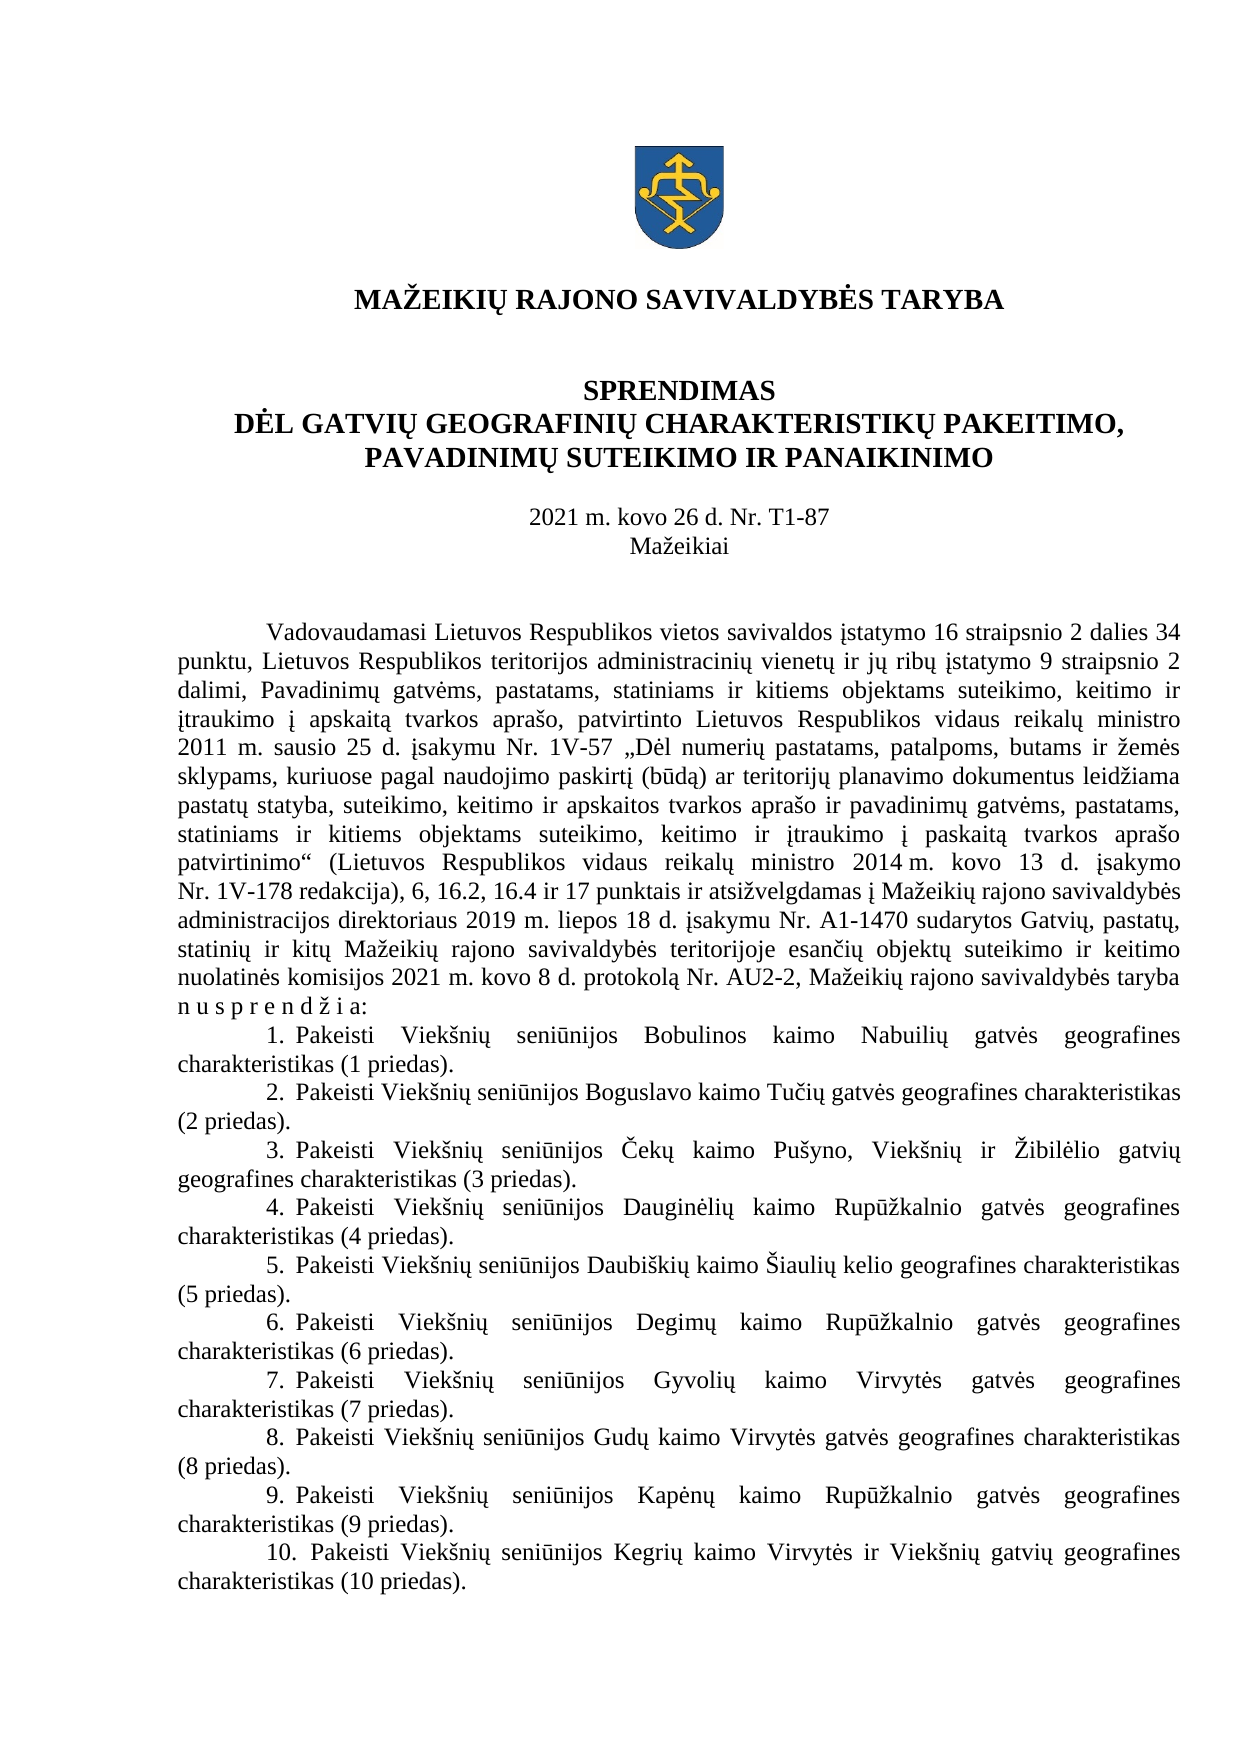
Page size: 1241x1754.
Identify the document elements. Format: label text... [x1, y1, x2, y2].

text DĖL GATVIŲ GEOGRAFINIŲ CHARAKTERISTIKŲ PAKEITIMO, PAVADINIMų SUTEIKIMO IR PANAIKINIMO [177, 407, 1181, 474]
text Vadovaudamasi Lietuvos Respublikos vietos savivaldos įstatymo 16 straipsnio 2 dalies 34 punktu, Lietuvos Respublikos teritorijos administracinių vienetų ir jų ribų įstatymo 9 straipsnio 2 dalimi, Pavadinimų gatvėms, pastatams, statiniams ir kitiems objektams suteikimo, keitimo ir įtraukimo į apskaitą tvarkos aprašo, patvirtinto Lietuvos Respublikos vidaus reikalų ministro 2011 m. sausio 25 d. įsakymu Nr. 1V-57 „Dėl numerių pastatams, patalpoms, butams ir žemės sklypams, kuriuose pagal naudojimo paskirtį (būdą) ar teritorijų planavimo dokumentus leidžiama pastatų statyba, suteikimo, keitimo ir apskaitos tvarkos aprašo ir pavadinimų gatvėms, pastatams, statiniams ir kitiems objektams suteikimo, keitimo ir įtraukimo į paskaitą tvarkos aprašo patvirtinimo“ (Lietuvos Respublikos vidaus reikalų ministro 2014 m. kovo 13 d. įsakymo Nr. 1V-178 redakcija), 6, 16.2, 16.4 ir 17 punktais ir atsižvelgdamas į Mažeikių rajono savivaldybės administracijos direktoriaus 2019 m. liepos 18 d. įsakymu Nr. A1-1470 sudarytos Gatvių, pastatų, statinių ir kitų Mažeikių rajono savivaldybės teritorijoje esančių objektų suteikimo ir keitimo nuolatinės komisijos 2021 m. kovo 8 d. protokolą Nr. AU2-2, Mažeikių rajono savivaldybės taryba n u s p r e n d ž i a: [177, 617, 1181, 1020]
text 7. Pakeisti Viekšnių seniūnijos Gyvolių kaimo Virvytės gatvės geografines charakteristikas (7 priedas). [177, 1365, 1181, 1422]
text 5. Pakeisti Viekšnių seniūnijos Daubiškių kaimo Šiaulių kelio geografines charakteristikas (5 priedas). [177, 1250, 1181, 1307]
text 6. Pakeisti Viekšnių seniūnijos Degimų kaimo Rupūžkalnio gatvės geografines charakteristikas (6 priedas). [177, 1307, 1181, 1365]
text 4. Pakeisti Viekšnių seniūnijos Dauginėlių kaimo Rupūžkalnio gatvės geografines charakteristikas (4 priedas). [177, 1192, 1181, 1250]
text 2. Pakeisti Viekšnių seniūnijos Boguslavo kaimo Tučių gatvės geografines charakteristikas (2 priedas). [177, 1077, 1181, 1135]
text 1. Pakeisti Viekšnių seniūnijos Bobulinos kaimo Nabuilių gatvės geografines charakteristikas (1 priedas). [177, 1020, 1181, 1077]
text 3. Pakeisti Viekšnių seniūnijos Čekų kaimo Pušyno, Viekšnių ir Žibilėlio gatvių geografines charakteristikas (3 priedas). [177, 1135, 1181, 1192]
text 9. Pakeisti Viekšnių seniūnijos Kapėnų kaimo Rupūžkalnio gatvės geografines charakteristikas (9 priedas). [177, 1480, 1181, 1537]
text Mažeikių rajono SAVIVALDYBĖS taryba [177, 282, 1181, 316]
text SPRENDIMAS [177, 373, 1181, 407]
text 2021 m. kovo 26 d. Nr. T1-87 [177, 502, 1181, 531]
text 10. Pakeisti Viekšnių seniūnijos Kegrių kaimo Virvytės ir Viekšnių gatvių geografines charakteristikas (10 priedas). [177, 1537, 1181, 1595]
text Mažeikiai [177, 531, 1181, 560]
text 8. Pakeisti Viekšnių seniūnijos Gudų kaimo Virvytės gatvės geografines charakteristikas (8 priedas). [177, 1422, 1181, 1480]
